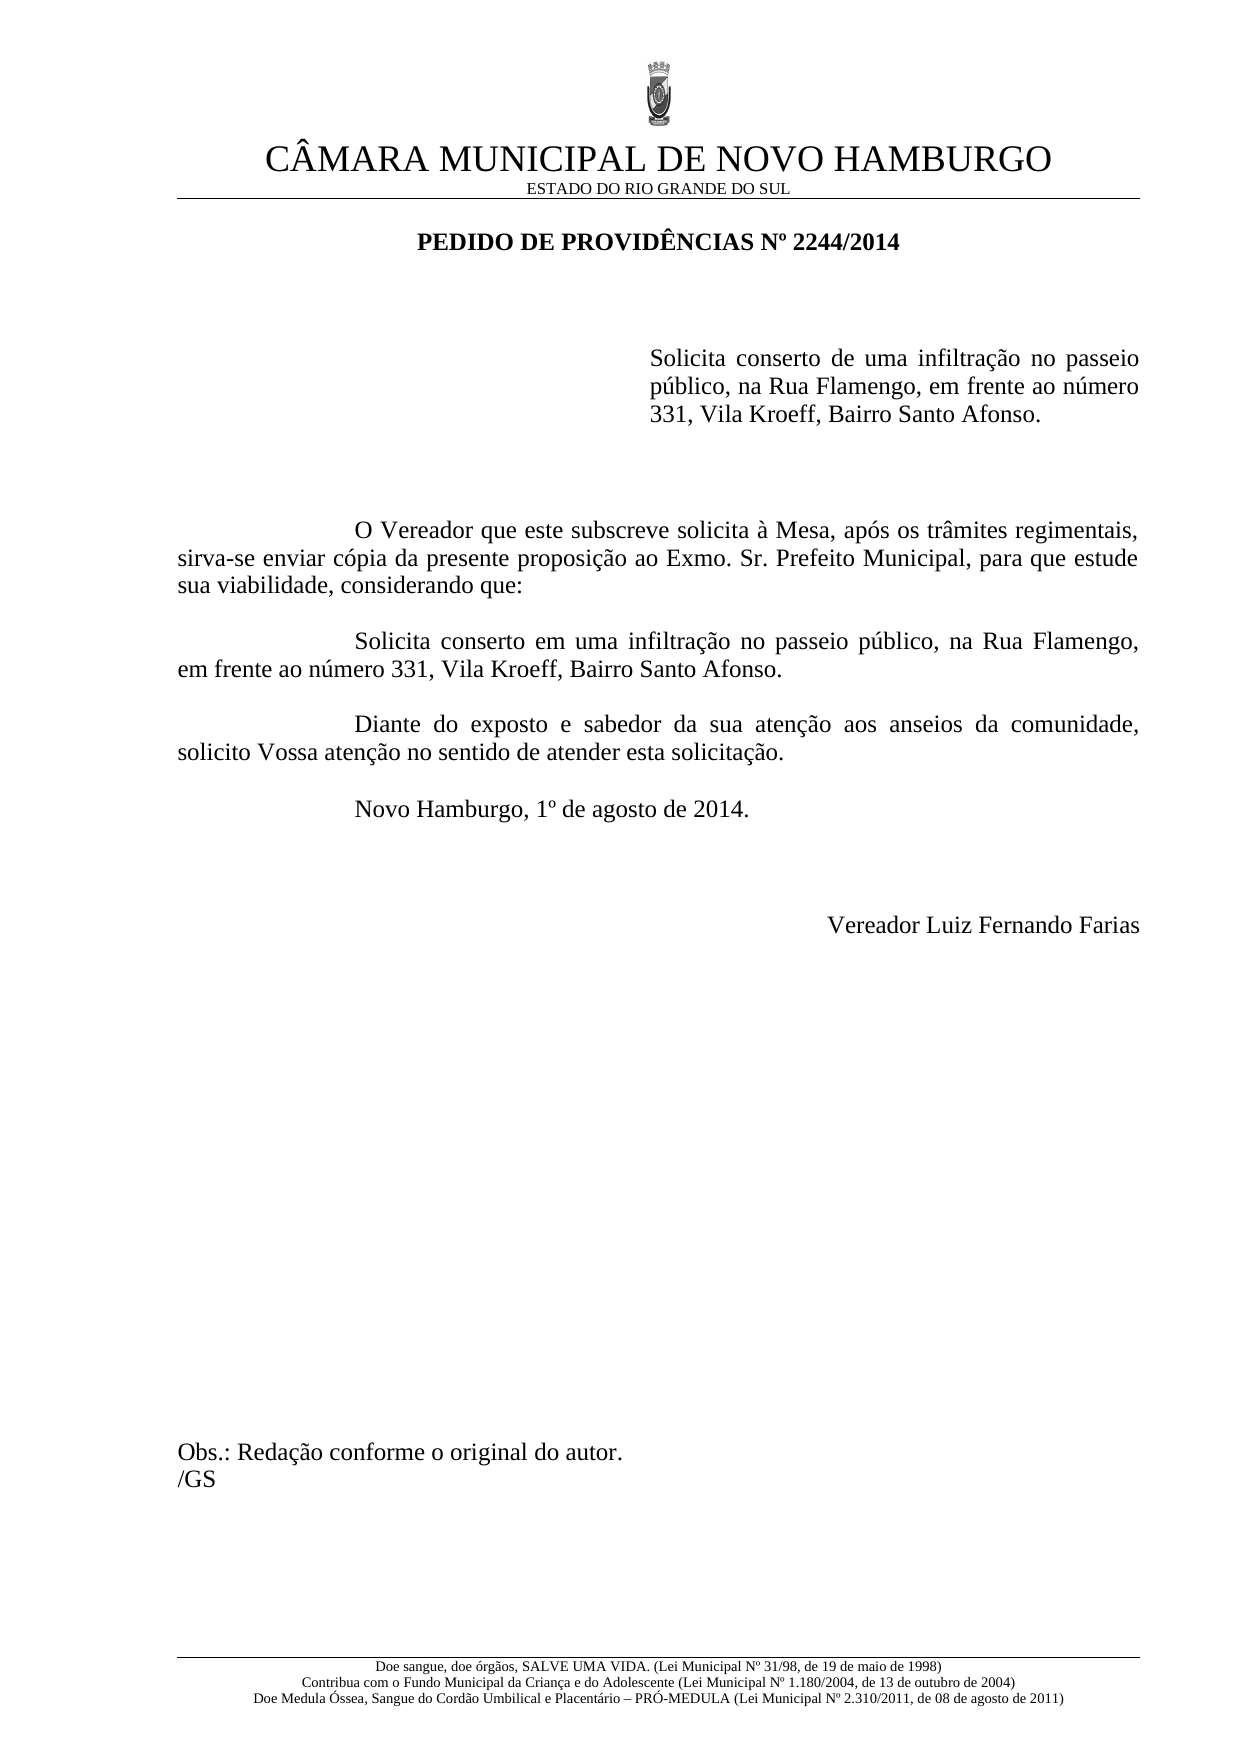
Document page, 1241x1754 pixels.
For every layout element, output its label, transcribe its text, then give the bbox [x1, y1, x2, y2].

text Vereador Luiz Fernando Farias [177, 911, 1140, 939]
text Diante do exposto e sabedor da sua atenção aos anseios da comunidade, solicito Vossa atenção no sentido de atender esta solicitação. [177, 710, 1140, 766]
text Solicita conserto em uma infiltração no passeio público, na Rua Flamengo, em frente ao número 331, Vila Kroeff, Bairro Santo Afonso. [177, 627, 1140, 682]
text PEDIDO DE PROVIDÊNCIAS Nº 2244/2014 [177, 228, 1140, 256]
text Solicita conserto de uma infiltração no passeio público, na Rua Flamengo, em frente ao número 331, Vila Kroeff, Bairro Santo Afonso. [649, 344, 1140, 428]
text Obs.: Redação conforme o original do autor. [177, 1438, 1140, 1466]
text Novo Hamburgo, 1º de agosto de 2014. [177, 795, 1140, 823]
text O Vereador que este subscreve solicita à Mesa, após os trâmites regimentais, sirva-se enviar cópia da presente proposição ao Exmo. Sr. Prefeito Municipal, para que estude sua viabilidade, considerando que: [177, 516, 1140, 599]
text /GS [177, 1466, 1140, 1493]
